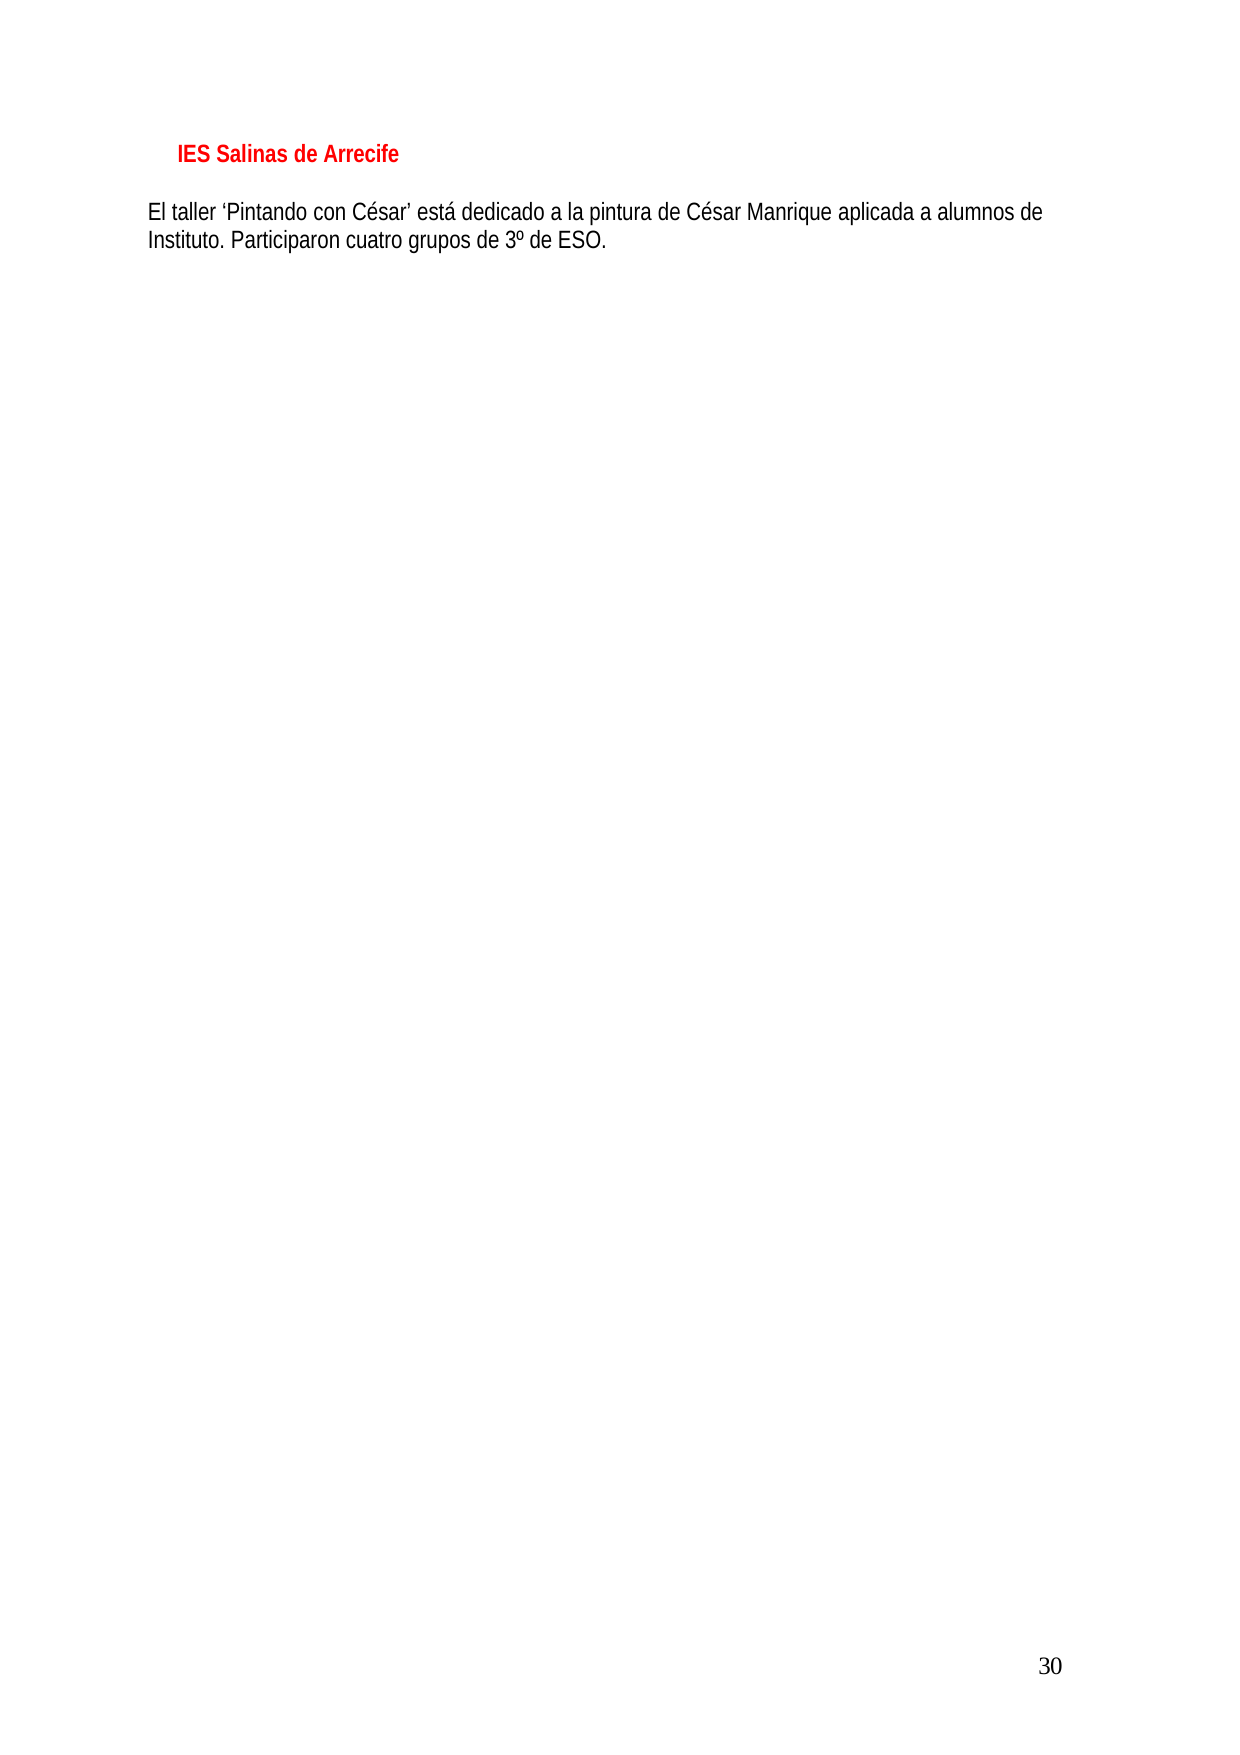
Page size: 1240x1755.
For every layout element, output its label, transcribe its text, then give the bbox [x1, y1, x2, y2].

text El taller ‘Pintando con César’ está dedicado a la pintura de César Manrique aplicada a alumnos de Instituto. Participaron cuatro grupos de 3º de ESO. [148, 197, 1056, 254]
subtitle IES Salinas de Arrecife [177, 139, 1077, 168]
